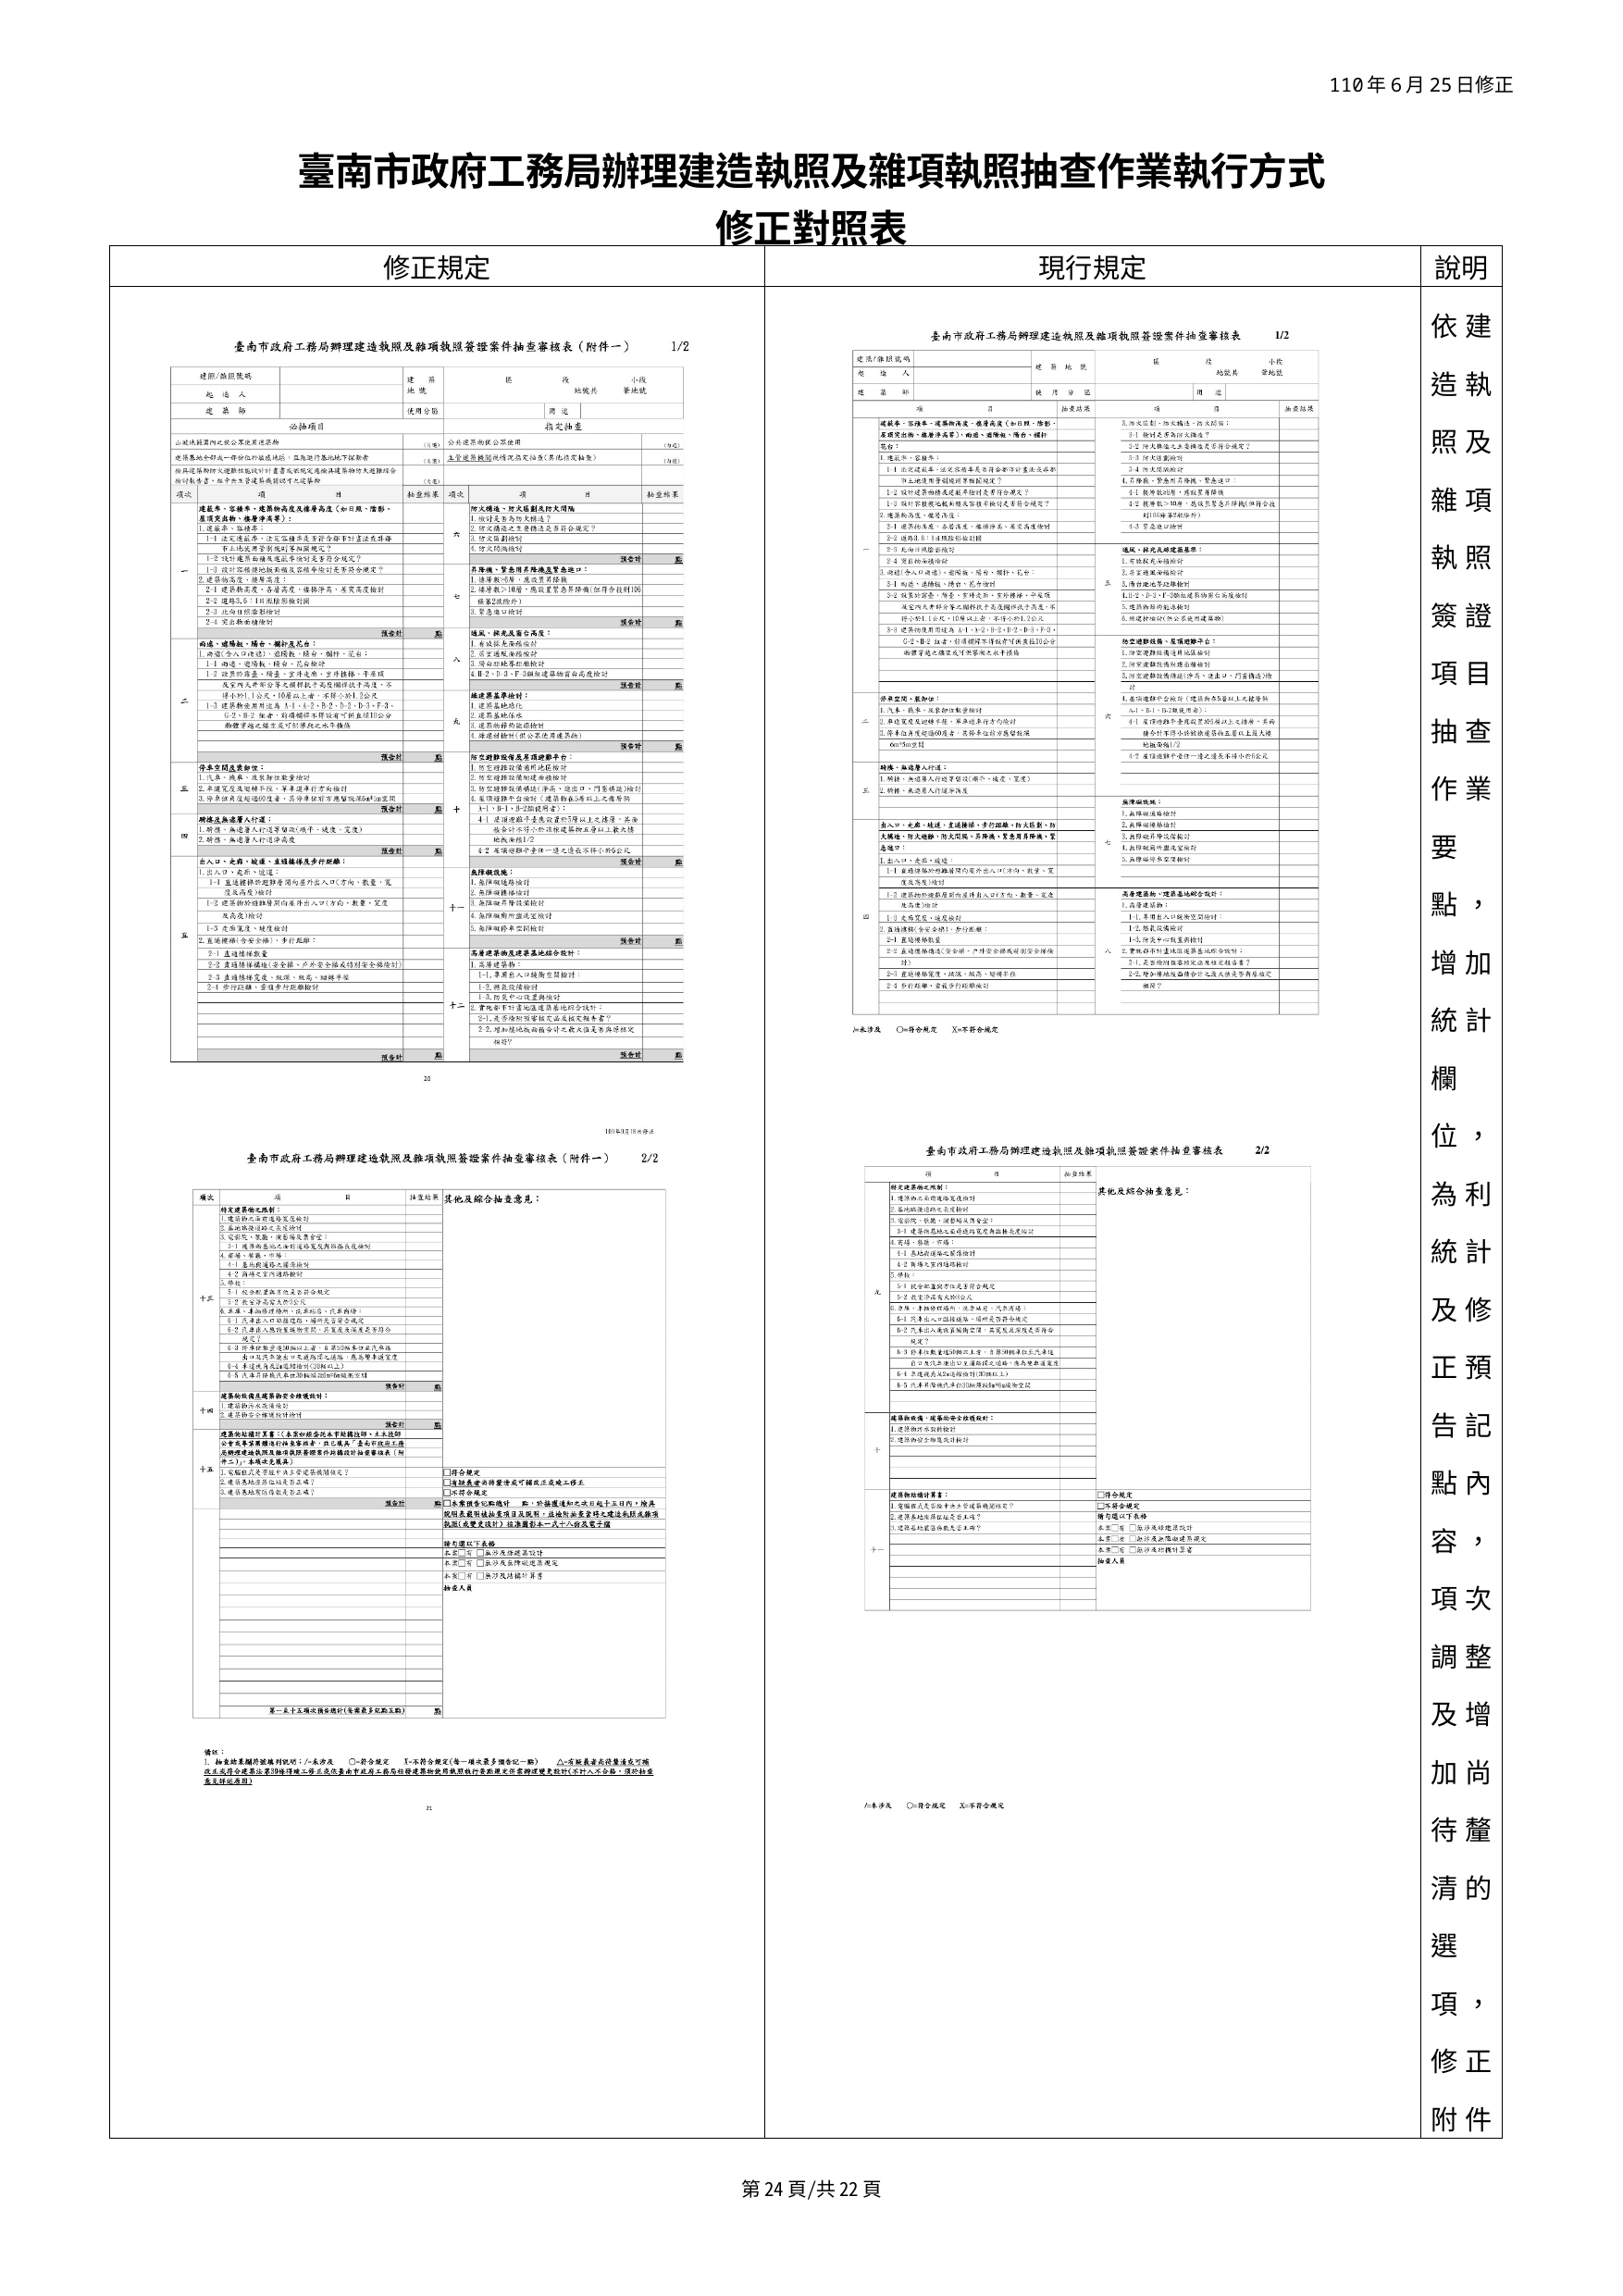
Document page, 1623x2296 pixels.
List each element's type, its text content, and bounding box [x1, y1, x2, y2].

table_header 修正規定 [110, 246, 764, 285]
text 臺南市政府工務局辦理建造執照及雜項執照抽查作業執行方式 [109, 130, 1514, 188]
table_header 說明 [1421, 246, 1502, 285]
table_header 現行規定 [765, 246, 1420, 285]
table_cell [765, 287, 1420, 2137]
text 修正對照表 [109, 188, 1514, 245]
table_cell [110, 287, 764, 2137]
table_cell 依建造執照及雜項執照簽證項目抽查作業要點，增加統計欄位，為利統計及修正預告記點內容，項次調整及增加尚待釐清的選項，修正附件 [1421, 287, 1502, 2137]
